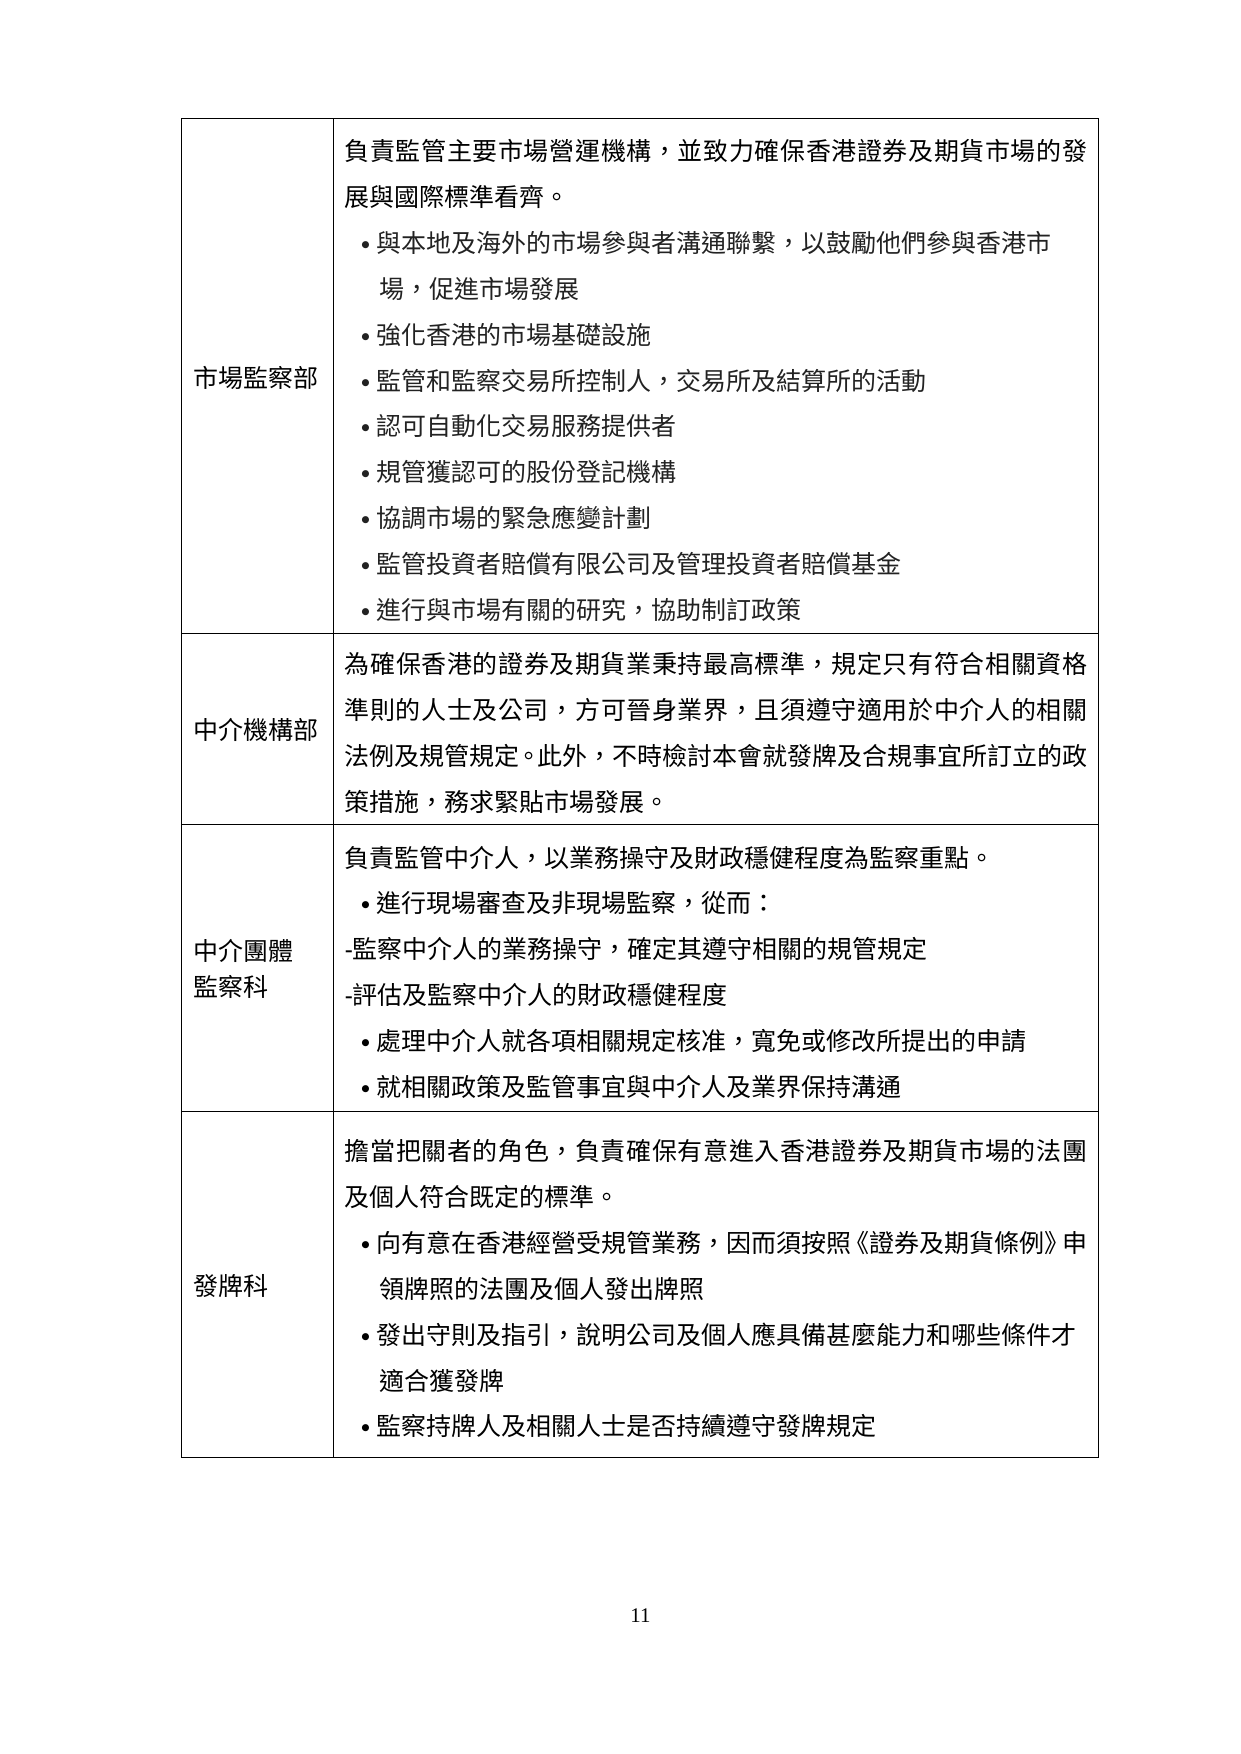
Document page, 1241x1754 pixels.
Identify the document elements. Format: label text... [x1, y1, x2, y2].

table_cell 擔當把關者的角色，負責確保有意進入香港證券及期貨市場的法團及個人符合既定的標準。 向有意在香港經營受規管業務，因而須按照《證券及期貨條例》申領牌照的法團及個人發出牌照 發出守則及指引，說明公司及個人應具備甚麼能力和哪些條件才適合獲發牌 監察持牌人及相關人士是否持續遵守發牌規定 [334, 1112, 1098, 1457]
table_cell 中介團體 監察科 [182, 825, 333, 1111]
table_cell 市場監察部 [182, 119, 333, 633]
table_cell 負責監管主要市場營運機構，並致力確保香港證券及期貨市場的發展與國際標準看齊。 與本地及海外的市場參與者溝通聯繫，以鼓勵他們參與香港市場，促進市場發展 強化香港的市場基礎設施 監管和監察交易所控制人，交易所及結算所的活動 認可自動化交易服務提供者 規管獲認可的股份登記機構 協調市場的緊急應變計劃 監管投資者賠償有限公司及管理投資者賠償基金 進行與市場有關的研究，協助制訂政策 [334, 119, 1098, 633]
table_cell 為確保香港的證券及期貨業秉持最高標準，規定只有符合相關資格準則的人士及公司，方可晉身業界，且須遵守適用於中介人的相關法例及規管規定。此外，不時檢討本會就發牌及合規事宜所訂立的政策措施，務求緊貼市場發展。 [334, 634, 1098, 824]
table_cell 中介機構部 [182, 634, 333, 824]
table_cell 發牌科 [182, 1112, 333, 1457]
table_cell 負責監管中介人，以業務操守及財政穩健程度為監察重點。 進行現場審查及非現場監察，從而： -監察中介人的業務操守，確定其遵守相關的規管規定 -評估及監察中介人的財政穩健程度 處理中介人就各項相關規定核准，寬免或修改所提出的申請 就相關政策及監管事宜與中介人及業界保持溝通 [334, 825, 1098, 1111]
